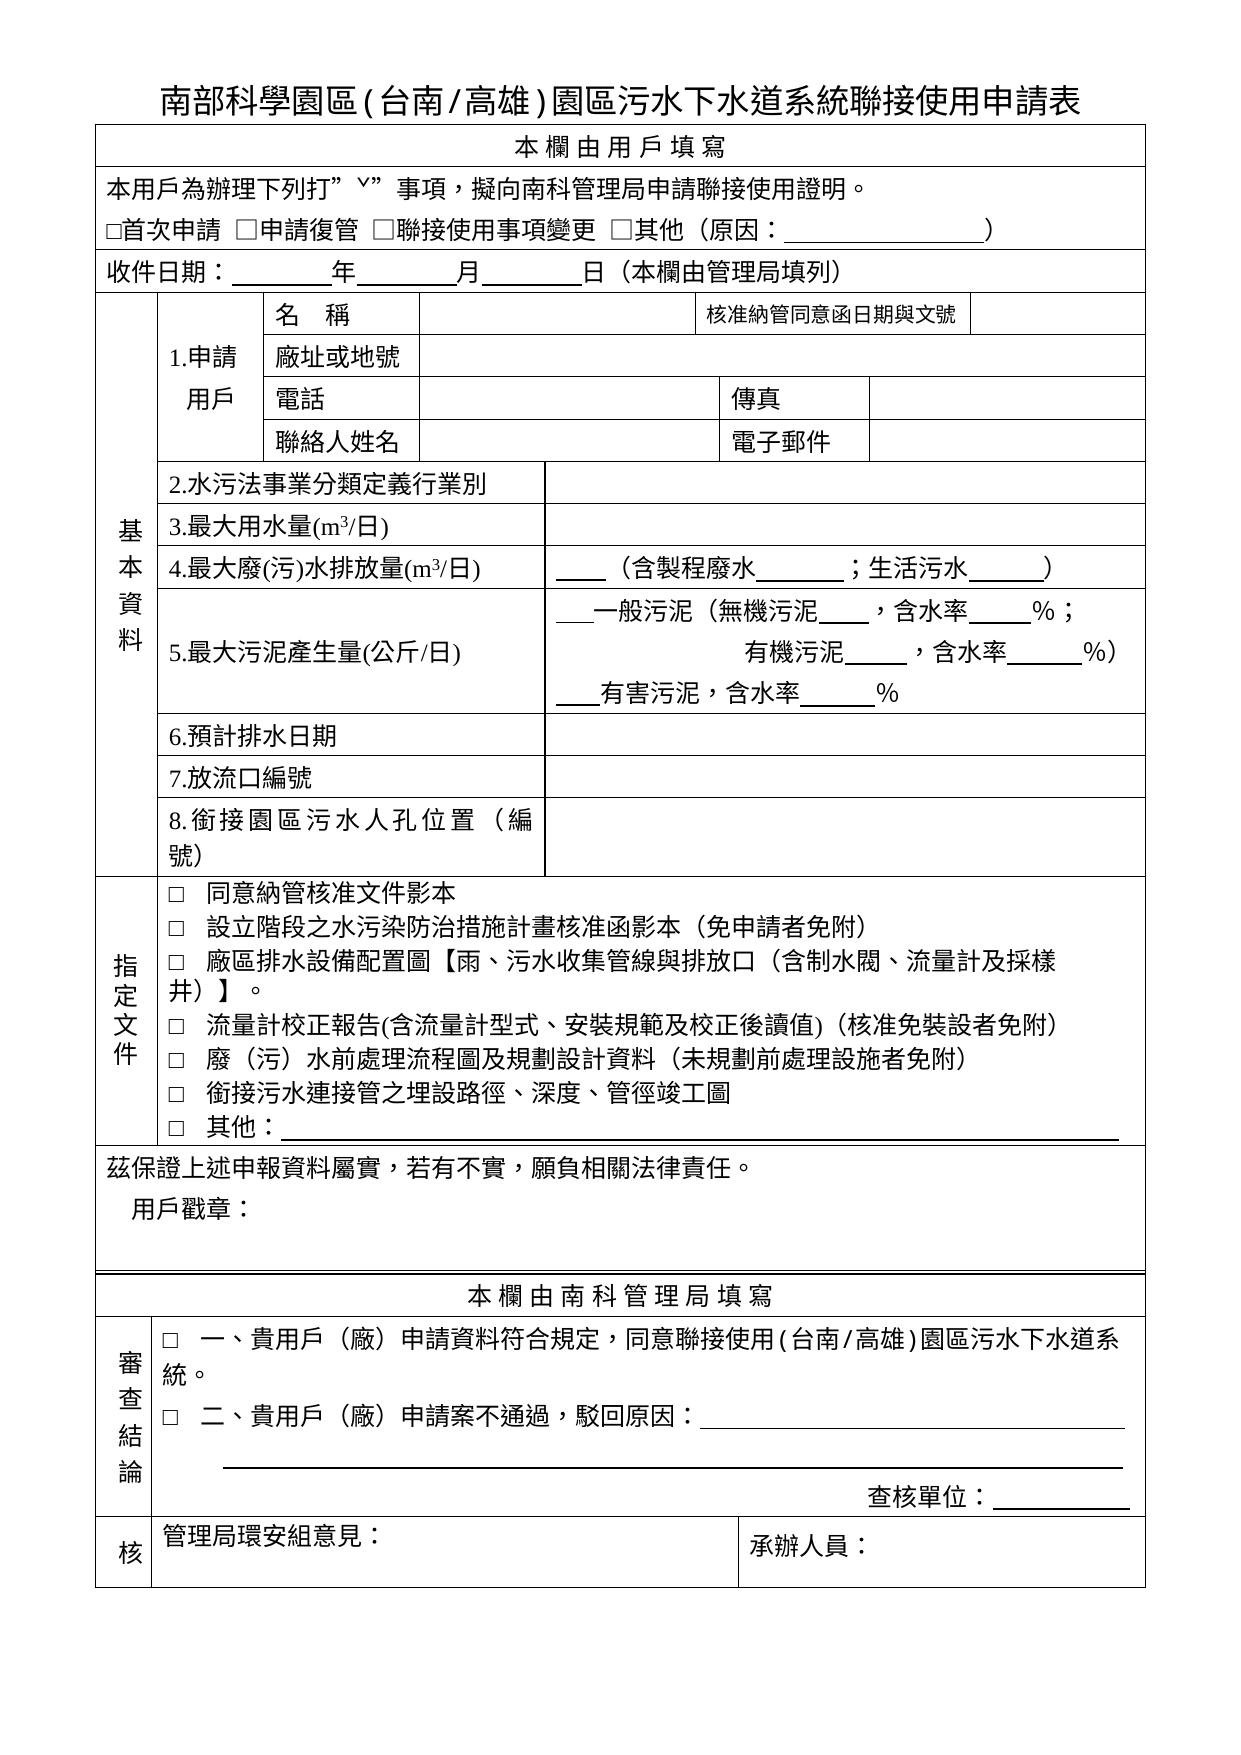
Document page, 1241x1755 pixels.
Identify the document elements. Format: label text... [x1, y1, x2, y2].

table_cell [546, 504, 1145, 545]
table_cell 名 稱 [264, 293, 419, 334]
table_cell 3.最大用水量(m3/日) [158, 504, 544, 545]
table_cell [546, 714, 1145, 755]
table_cell [870, 420, 1145, 461]
table_cell 6.預計排水日期 [158, 714, 544, 755]
table_cell 一般污泥（無機污泥 ，含水率 ％； 有機污泥 ，含水率 ％） 有害污泥，含水率 ％ [546, 589, 1145, 712]
table_cell [420, 293, 695, 334]
table_cell 本用戶為辦理下列打”ˇ”事項，擬向南科管理局申請聯接使用證明。 □首次申請 □申請復管 □聯接使用事項變更 □其他（原因： ） [96, 167, 1145, 249]
text 南部科學園區(台南/高雄)園區污水下水道系統聯接使用申請表 [75, 75, 1165, 123]
table_cell 管理局環安組意見： [152, 1517, 738, 1587]
table_cell 茲保證上述申報資料屬實，若有不實，願負相關法律責任。 用戶戳章： [96, 1146, 1145, 1270]
table_cell 傳真 [720, 377, 869, 418]
table_cell [420, 335, 1145, 376]
table_cell 電子郵件 [720, 420, 869, 461]
table_cell 本欄由南科管理局填寫 [96, 1275, 1145, 1316]
table_cell 2.水污法事業分類定義行業別 [158, 462, 544, 503]
table_cell 廠址或地號 [264, 335, 419, 376]
table_cell 收件日期： 年 月 日（本欄由管理局填列） [96, 250, 1145, 292]
table_cell 1.申請 用戶 [158, 293, 263, 461]
table_cell [546, 798, 1145, 876]
table_cell [971, 293, 1145, 334]
table_cell 4.最大廢(污)水排放量(m3/日) [158, 546, 544, 588]
table_cell [420, 420, 719, 461]
table_header 本欄由用戶填寫 [96, 125, 1145, 166]
table_cell [546, 462, 1145, 503]
table_cell [546, 756, 1145, 797]
table_cell 承辦人員： [739, 1517, 1145, 1587]
table_cell 核准納管同意函日期與文號 [696, 293, 970, 334]
table_cell 審查結論 [96, 1317, 151, 1516]
table_cell 指定文件 [96, 877, 157, 1145]
table_cell 核 [96, 1517, 151, 1587]
table_cell [420, 377, 719, 418]
table_cell 5.最大污泥產生量(公斤/日) [158, 589, 544, 712]
table_cell 聯絡人姓名 [264, 420, 419, 461]
table_cell [870, 377, 1145, 418]
table_cell 同意納管核准文件影本 設立階段之水污染防治措施計畫核准函影本（免申請者免附） 廠區排水設備配置圖【雨、污水收集管線與排放口（含制水閥、流量計及採樣井）】。 流量計校正報告(含流量計型式、安裝規範及校正後讀值)（核准免裝設者免附） 廢（污）水前處理流程圖及規劃設計資料（未規劃前處理設施者免附） 銜接污水連接管之埋設路徑、深度、管徑竣工圖 其他： [158, 877, 1145, 1145]
table_cell 8.銜接園區污水人孔位置（編號） [158, 798, 544, 876]
table_cell 一、貴用戶（廠）申請資料符合規定，同意聯接使用(台南/高雄)園區污水下水道系統。 二、貴用戶（廠）申請案不通過，駁回原因： 查核單位： [152, 1317, 1145, 1516]
table_cell 電話 [264, 377, 419, 418]
table_cell （含製程廢水 ；生活污水 ） [546, 546, 1145, 588]
table_cell 7.放流口編號 [158, 756, 544, 797]
table_cell 基本資料 [96, 293, 157, 876]
